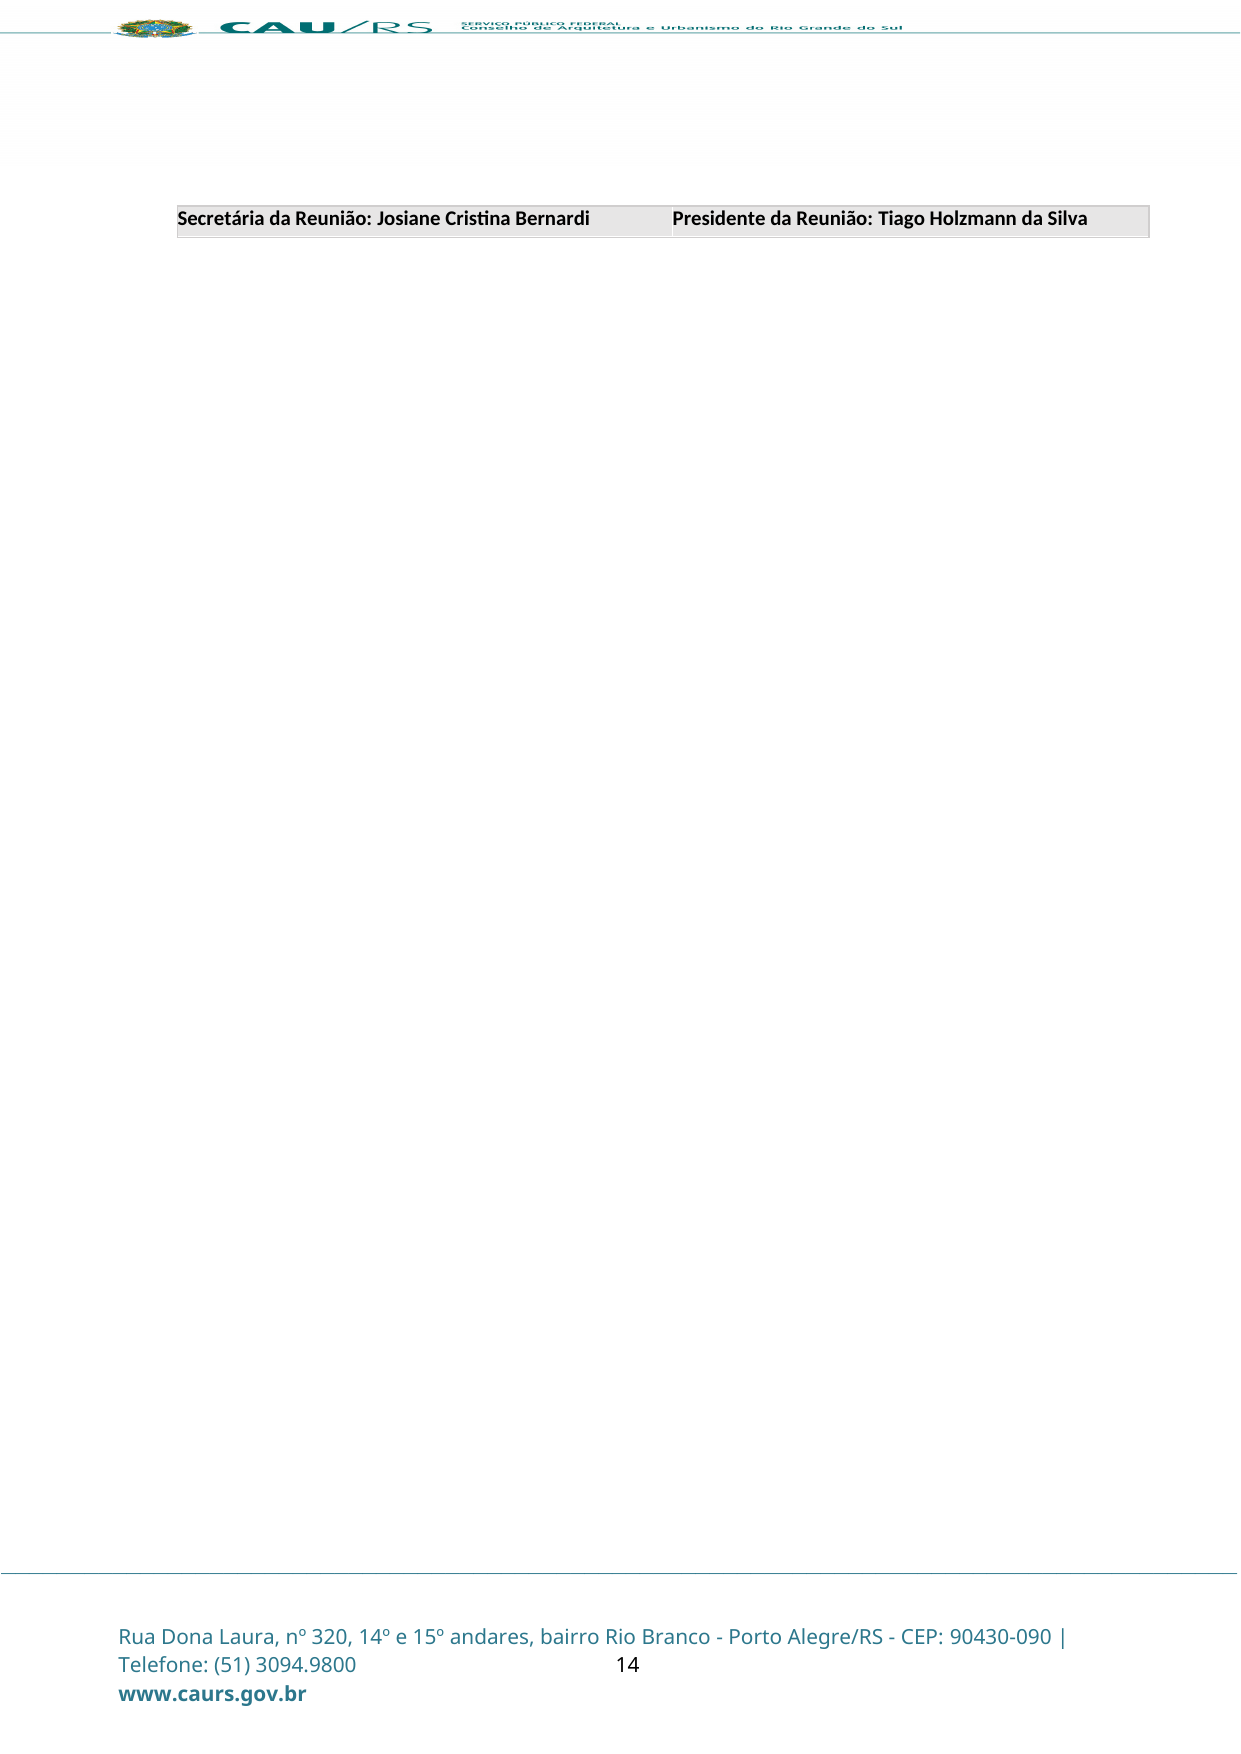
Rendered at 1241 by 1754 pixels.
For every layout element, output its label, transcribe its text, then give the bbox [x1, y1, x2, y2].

table_cell Presidente da Reunião: Tiago Holzmann da Silva [673, 207, 1148, 236]
table_cell Secretária da Reunião: Josiane Cristina Bernardi [178, 207, 672, 236]
